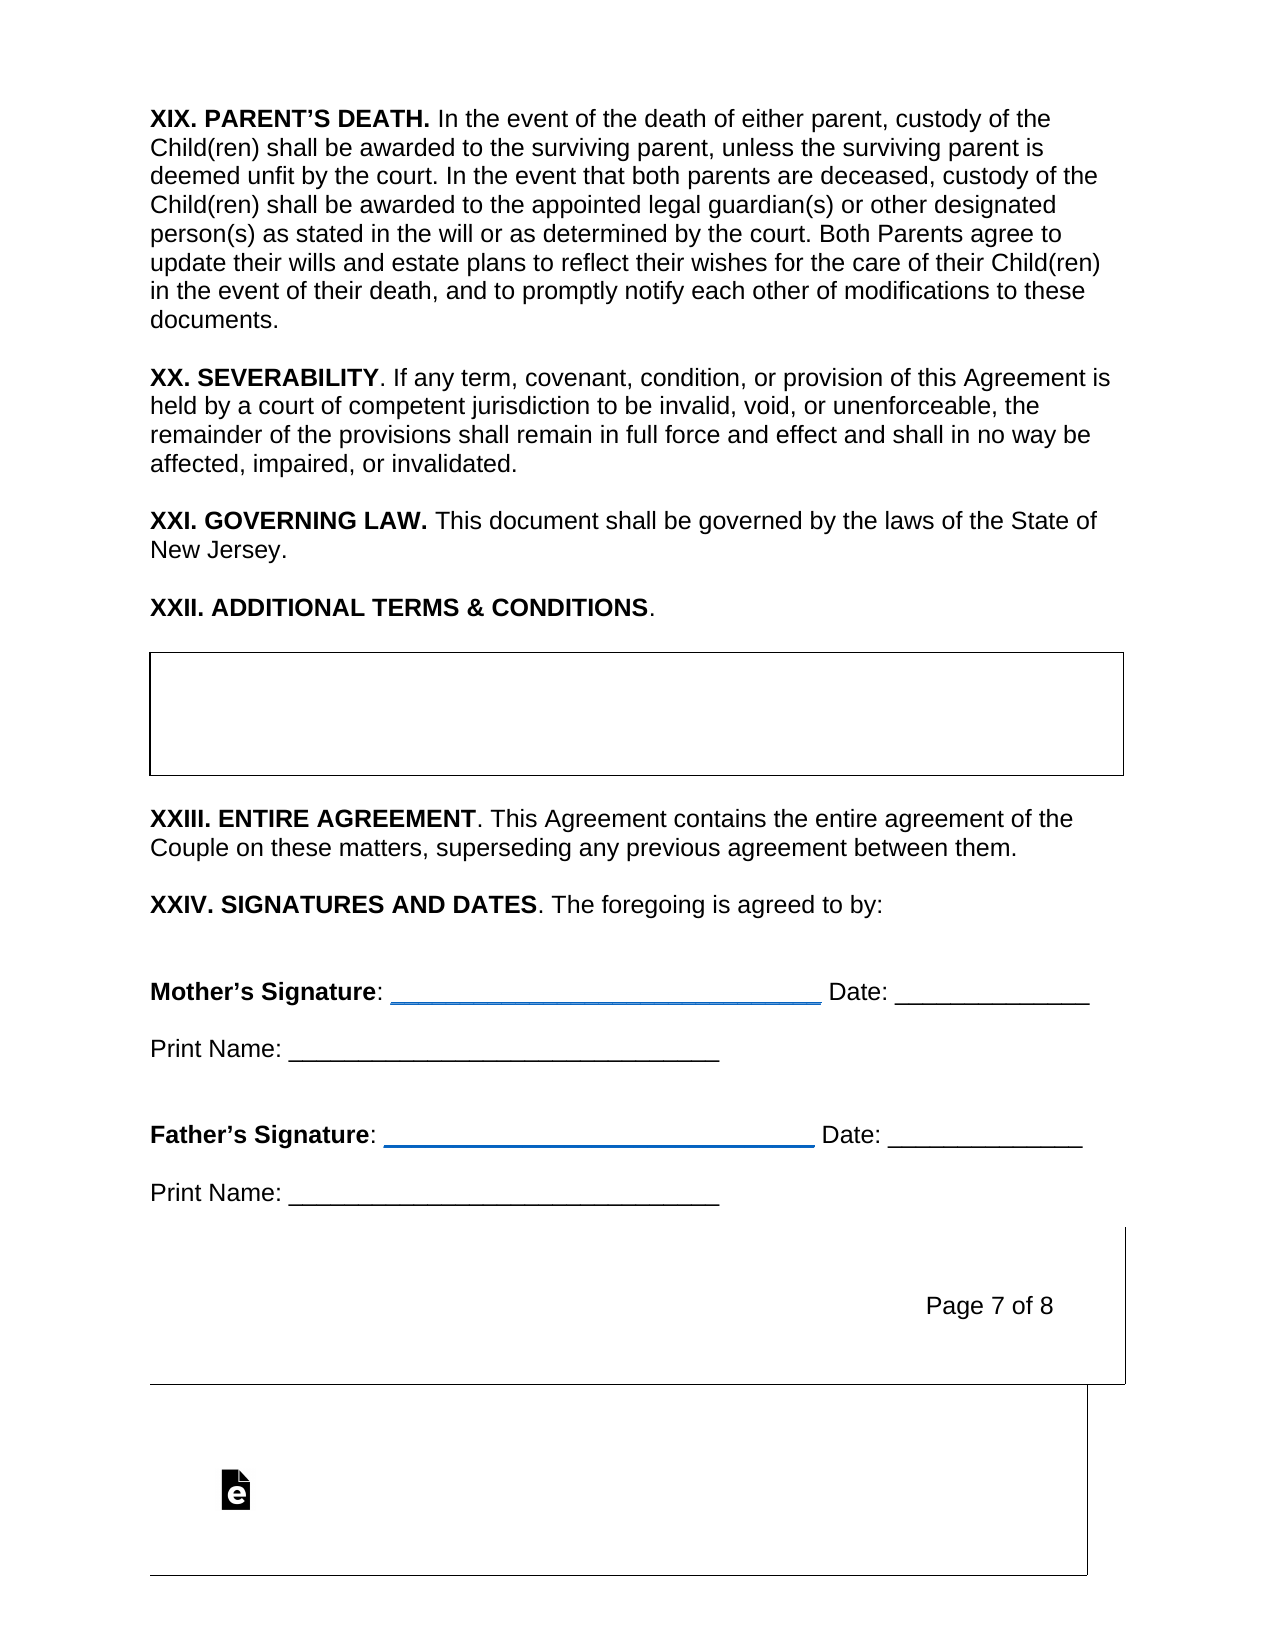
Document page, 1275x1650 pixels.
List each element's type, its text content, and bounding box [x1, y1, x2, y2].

text XIX. PARENT’S DEATH. In the event of the death of either parent, custody of the Child(ren) shall be awarded to the surviving parent, unless the surviving parent is deemed unfit by the court. In the event that both parents are deceased, custody of the Child(ren) shall be awarded to the appointed legal guardian(s) or other designated person(s) as stated in the will or as determined by the court. Both Parents agree to update their wills and estate plans to reflect their wishes for the care of their Child(ren) in the event of their death, and to promptly notify each other of modifications to these documents. [150, 104, 1125, 334]
table_header [151, 653, 1123, 774]
text XXIII. ENTIRE AGREEMENT. This Agreement contains the entire agreement of the Couple on these matters, superseding any previous agreement between them. [150, 804, 1125, 862]
text XXIV. SIGNATURES AND DATES. The foregoing is agreed to by: [150, 891, 1125, 919]
text Father’s Signature: _______________________________ Date: ______________ [150, 1121, 1125, 1149]
text Print Name: _______________________________ [150, 1178, 1125, 1207]
text Print Name: _______________________________ [150, 1034, 1125, 1063]
text XX. SEVERABILITY. If any term, covenant, condition, or provision of this Agreement is held by a court of competent jurisdiction to be invalid, void, or unenforceable, the remainder of the provisions shall remain in full force and effect and shall in no way be affected, impaired, or invalidated. [150, 362, 1125, 477]
text XXI. GOVERNING LAW. This document shall be governed by the laws of the State of New Jersey. [150, 506, 1125, 564]
text XXII. ADDITIONAL TERMS & CONDITIONS. [150, 592, 1125, 652]
text Mother’s Signature: _______________________________ Date: ______________ [150, 977, 1125, 1006]
